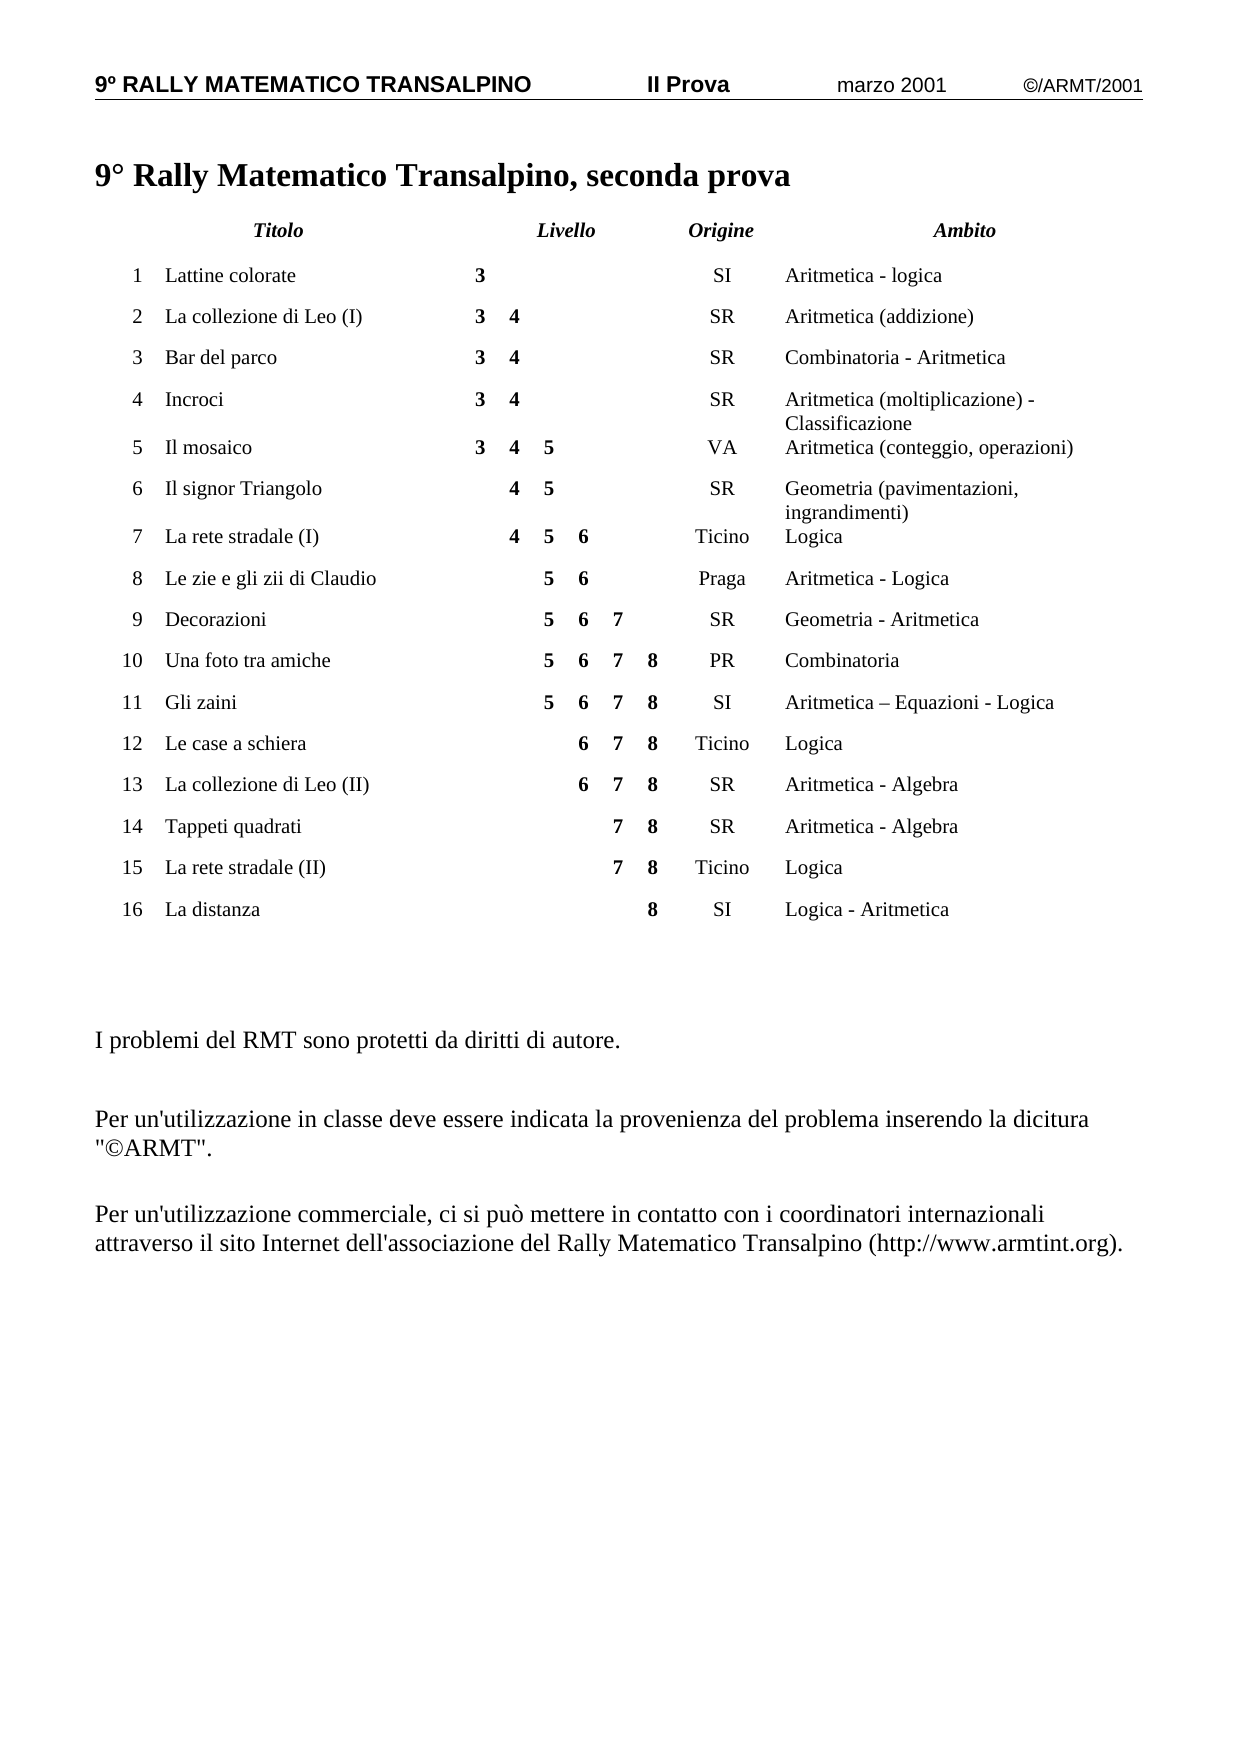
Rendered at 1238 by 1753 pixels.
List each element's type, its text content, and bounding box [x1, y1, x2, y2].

table_cell Ticino [670, 731, 774, 772]
table_cell [567, 387, 601, 435]
table_cell Bar del parco [154, 345, 463, 387]
table_cell [533, 731, 567, 772]
table_header Livello [464, 218, 670, 263]
table_cell Le zie e gli zii di Claudio [154, 566, 463, 607]
table_cell [464, 896, 498, 938]
table_cell [636, 263, 670, 304]
table_cell [498, 773, 532, 814]
table_cell 8 [636, 896, 670, 938]
table_cell Combinatoria - Aritmetica [774, 345, 1158, 387]
table_cell Aritmetica - Algebra [774, 814, 1158, 855]
table_cell Aritmetica – Equazioni - Logica [774, 690, 1158, 731]
table_cell Ticino [670, 524, 774, 566]
text Per un'utilizzazione in classe deve essere indicata la provenienza del problema inserendo la dicitura "©ARMT". [94, 1104, 1143, 1162]
text I problemi del RMT sono protetti da diritti di autore. [94, 1025, 1143, 1054]
table_cell 5 [533, 524, 567, 566]
table_cell 5 [533, 648, 567, 690]
table_cell Geometria - Aritmetica [774, 607, 1158, 648]
table_cell [601, 387, 636, 435]
table_cell 6 [567, 524, 601, 566]
table_cell [533, 814, 567, 855]
table_cell Geometria (pavimentazioni, ingrandimenti) [774, 476, 1158, 524]
table_cell 6 [567, 731, 601, 772]
table_cell [533, 896, 567, 938]
table_cell 6 [567, 607, 601, 648]
table_cell Logica [774, 524, 1158, 566]
table_cell 4 [498, 387, 532, 435]
table_cell VA [670, 435, 774, 476]
table_cell [533, 855, 567, 896]
table_cell 5 [533, 435, 567, 476]
table_cell Aritmetica (addizione) [774, 304, 1158, 345]
table_cell 2 [95, 304, 153, 345]
table_cell La rete stradale (II) [154, 855, 463, 896]
table_cell 8 [95, 566, 153, 607]
table_cell [636, 345, 670, 387]
table_cell 3 [464, 345, 498, 387]
table_cell SR [670, 387, 774, 435]
table_cell [464, 524, 498, 566]
table_cell Incroci [154, 387, 463, 435]
table_cell SR [670, 814, 774, 855]
table_cell 4 [498, 304, 532, 345]
table_cell Logica [774, 731, 1158, 772]
table_cell SR [670, 345, 774, 387]
table_cell PR [670, 648, 774, 690]
table_cell 7 [601, 690, 636, 731]
table_cell 6 [567, 566, 601, 607]
table_cell 12 [95, 731, 153, 772]
table_cell [567, 476, 601, 524]
table_cell [636, 607, 670, 648]
table_cell [636, 566, 670, 607]
table_cell 10 [95, 648, 153, 690]
table_cell 5 [95, 435, 153, 476]
table_cell 7 [601, 855, 636, 896]
table_cell [464, 476, 498, 524]
table_cell Lattine colorate [154, 263, 463, 304]
table_cell [498, 896, 532, 938]
table_cell 16 [95, 896, 153, 938]
table_cell Una foto tra amiche [154, 648, 463, 690]
table_cell SI [670, 690, 774, 731]
table_cell 3 [464, 304, 498, 345]
table_cell 5 [533, 476, 567, 524]
table_cell [636, 435, 670, 476]
table_cell [498, 690, 532, 731]
table_cell 13 [95, 773, 153, 814]
table_cell SR [670, 304, 774, 345]
table_cell [601, 476, 636, 524]
table_cell [464, 855, 498, 896]
table_cell SI [670, 896, 774, 938]
table_cell SR [670, 773, 774, 814]
table_cell [567, 345, 601, 387]
table_cell Combinatoria [774, 648, 1158, 690]
table_cell [601, 345, 636, 387]
table_cell 6 [567, 648, 601, 690]
table_cell Le case a schiera [154, 731, 463, 772]
table_cell 7 [601, 731, 636, 772]
table_cell [464, 607, 498, 648]
table_cell 8 [636, 814, 670, 855]
table_cell [533, 304, 567, 345]
table_cell La collezione di Leo (I) [154, 304, 463, 345]
table_cell 3 [95, 345, 153, 387]
table_cell [636, 387, 670, 435]
table_cell [567, 435, 601, 476]
table_cell [601, 304, 636, 345]
table_cell Aritmetica (moltiplicazione) - Classificazione [774, 387, 1158, 435]
table_cell [533, 263, 567, 304]
table_cell 7 [601, 773, 636, 814]
table_cell 7 [95, 524, 153, 566]
table_cell Il mosaico [154, 435, 463, 476]
table_cell 4 [498, 345, 532, 387]
table_cell La distanza [154, 896, 463, 938]
table_cell 7 [601, 814, 636, 855]
table_header Ambito [774, 218, 1158, 263]
table_cell 9 [95, 607, 153, 648]
table_cell [533, 773, 567, 814]
table_cell [636, 304, 670, 345]
table_cell 4 [95, 387, 153, 435]
table_cell Ticino [670, 855, 774, 896]
table_cell 7 [601, 648, 636, 690]
table_cell La collezione di Leo (II) [154, 773, 463, 814]
table_cell Aritmetica - Logica [774, 566, 1158, 607]
table_cell SR [670, 607, 774, 648]
table_cell 1 [95, 263, 153, 304]
text Per un'utilizzazione commerciale, ci si può mettere in contatto con i coordinatori internazionali attraverso il sito Internet dell'associazione del Rally Matematico Transalpino (http://www.armtint.org). [94, 1199, 1143, 1257]
table_cell [498, 263, 532, 304]
table_cell [567, 263, 601, 304]
table_cell [464, 814, 498, 855]
table_cell Gli zaini [154, 690, 463, 731]
table_cell 5 [533, 566, 567, 607]
table_cell 3 [464, 387, 498, 435]
table_cell 4 [498, 524, 532, 566]
table_cell [601, 435, 636, 476]
table_cell Aritmetica - logica [774, 263, 1158, 304]
table_cell [567, 814, 601, 855]
table_cell Logica - Aritmetica [774, 896, 1158, 938]
table_cell 8 [636, 731, 670, 772]
table_cell 8 [636, 648, 670, 690]
table_cell [567, 896, 601, 938]
table_cell Il signor Triangolo [154, 476, 463, 524]
table_cell 5 [533, 690, 567, 731]
table_header Titolo [95, 218, 463, 263]
table_cell Aritmetica (conteggio, operazioni) [774, 435, 1158, 476]
table_cell [464, 648, 498, 690]
table_cell [533, 345, 567, 387]
table_cell 4 [498, 435, 532, 476]
table_cell 11 [95, 690, 153, 731]
table_cell [567, 855, 601, 896]
table_cell [464, 566, 498, 607]
table_cell [498, 566, 532, 607]
table_cell Praga [670, 566, 774, 607]
table_cell [601, 524, 636, 566]
table_cell 5 [533, 607, 567, 648]
table_cell [498, 814, 532, 855]
table_cell Logica [774, 855, 1158, 896]
table_cell 4 [498, 476, 532, 524]
table_cell 8 [636, 855, 670, 896]
table_cell SR [670, 476, 774, 524]
table_cell [498, 607, 532, 648]
table_cell 14 [95, 814, 153, 855]
table_cell [601, 566, 636, 607]
table_cell 3 [464, 435, 498, 476]
table_cell Tappeti quadrati [154, 814, 463, 855]
table_cell Decorazioni [154, 607, 463, 648]
table_cell 6 [567, 690, 601, 731]
table_cell 7 [601, 607, 636, 648]
table_cell [498, 731, 532, 772]
table_cell Aritmetica - Algebra [774, 773, 1158, 814]
table_cell [533, 387, 567, 435]
table_cell 6 [567, 773, 601, 814]
table_cell [498, 855, 532, 896]
table_header Origine [670, 218, 774, 263]
table_cell [464, 731, 498, 772]
table_cell La rete stradale (I) [154, 524, 463, 566]
table_cell 3 [464, 263, 498, 304]
text 9° Rally Matematico Transalpino, seconda prova [94, 155, 1143, 193]
table_cell SI [670, 263, 774, 304]
table_cell 6 [95, 476, 153, 524]
table_cell [636, 476, 670, 524]
table_cell 8 [636, 773, 670, 814]
table_cell [601, 896, 636, 938]
table_cell 15 [95, 855, 153, 896]
table_cell [464, 690, 498, 731]
table_cell [498, 648, 532, 690]
table_cell [567, 304, 601, 345]
table_cell 8 [636, 690, 670, 731]
table_cell [601, 263, 636, 304]
table_cell [636, 524, 670, 566]
table_cell [464, 773, 498, 814]
